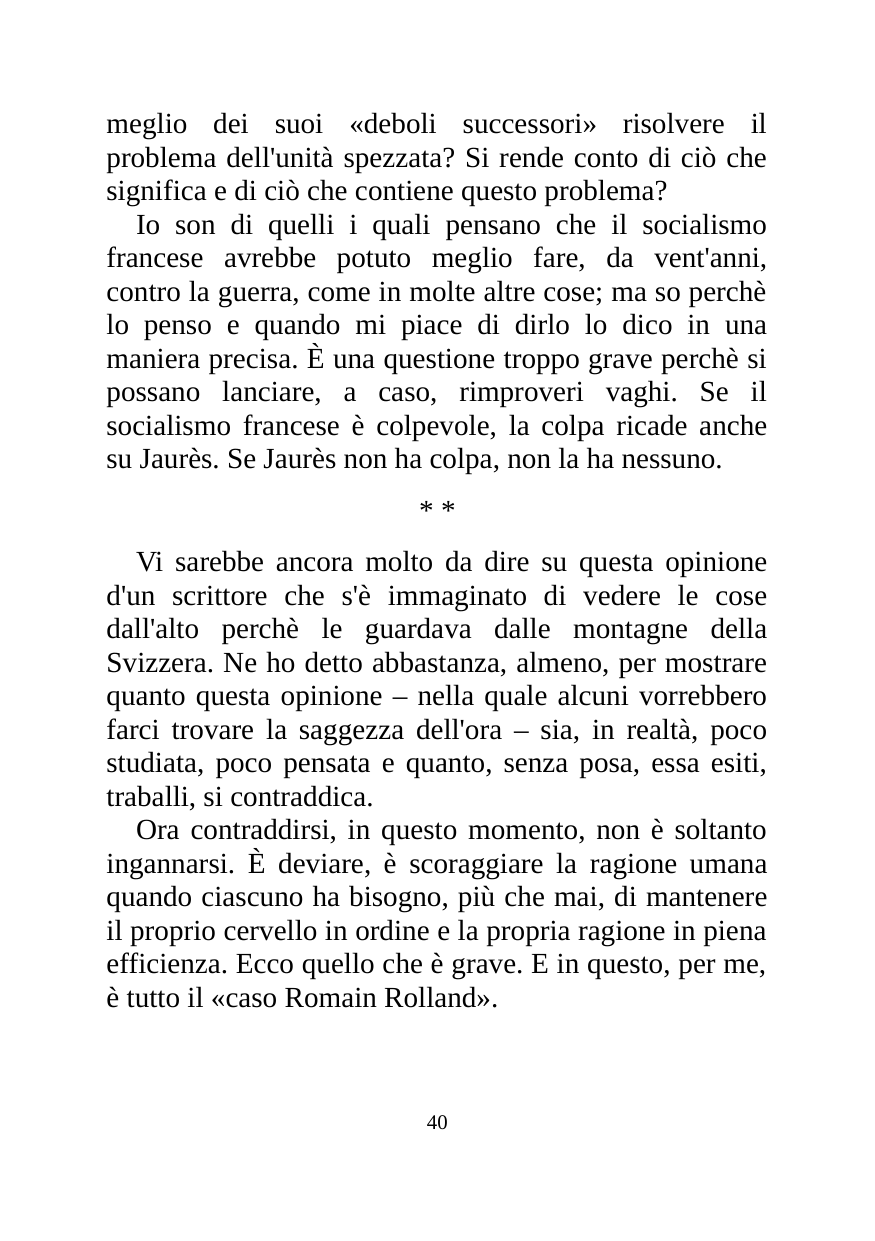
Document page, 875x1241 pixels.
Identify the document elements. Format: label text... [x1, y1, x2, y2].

text Vi sarebbe ancora molto da dire su questa opinione d'un scrittore che s'è immaginato di vedere le cose dall'alto perchè le guardava dalle montagne della Svizzera. Ne ho detto abbastanza, almeno, per mostrare quanto questa opinione – nella quale alcuni vorrebbero farci trovare la saggezza dell'ora – sia, in realtà, poco studiata, poco pensata e quanto, senza posa, essa esiti, traballi, si contraddica. [106, 544, 768, 812]
text Io son di quelli i quali pensano che il socialismo francese avrebbe potuto meglio fare, da vent'anni, contro la guerra, come in molte altre cose; ma so perchè lo penso e quando mi piace di dirlo lo dico in una maniera precisa. È una questione troppo grave perchè si possano lanciare, a caso, rimproveri vaghi. Se il socialismo francese è colpevole, la colpa ricade anche su Jaurès. Se Jaurès non ha colpa, non la ha nessuno. [106, 207, 768, 475]
text * * [106, 493, 768, 526]
text Ora contraddirsi, in questo momento, non è soltanto ingannarsi. È deviare, è scoraggiare la ragione umana quando ciascuno ha bisogno, più che mai, di mantenere il proprio cervello in ordine e la propria ragione in piena efficienza. Ecco quello che è grave. E in questo, per me, è tutto il «caso Romain Rolland». [106, 812, 768, 1014]
text meglio dei suoi «deboli successori» risolvere il problema dell'unità spezzata? Si rende conto di ciò che significa e di ciò che contiene questo problema? [106, 106, 768, 207]
